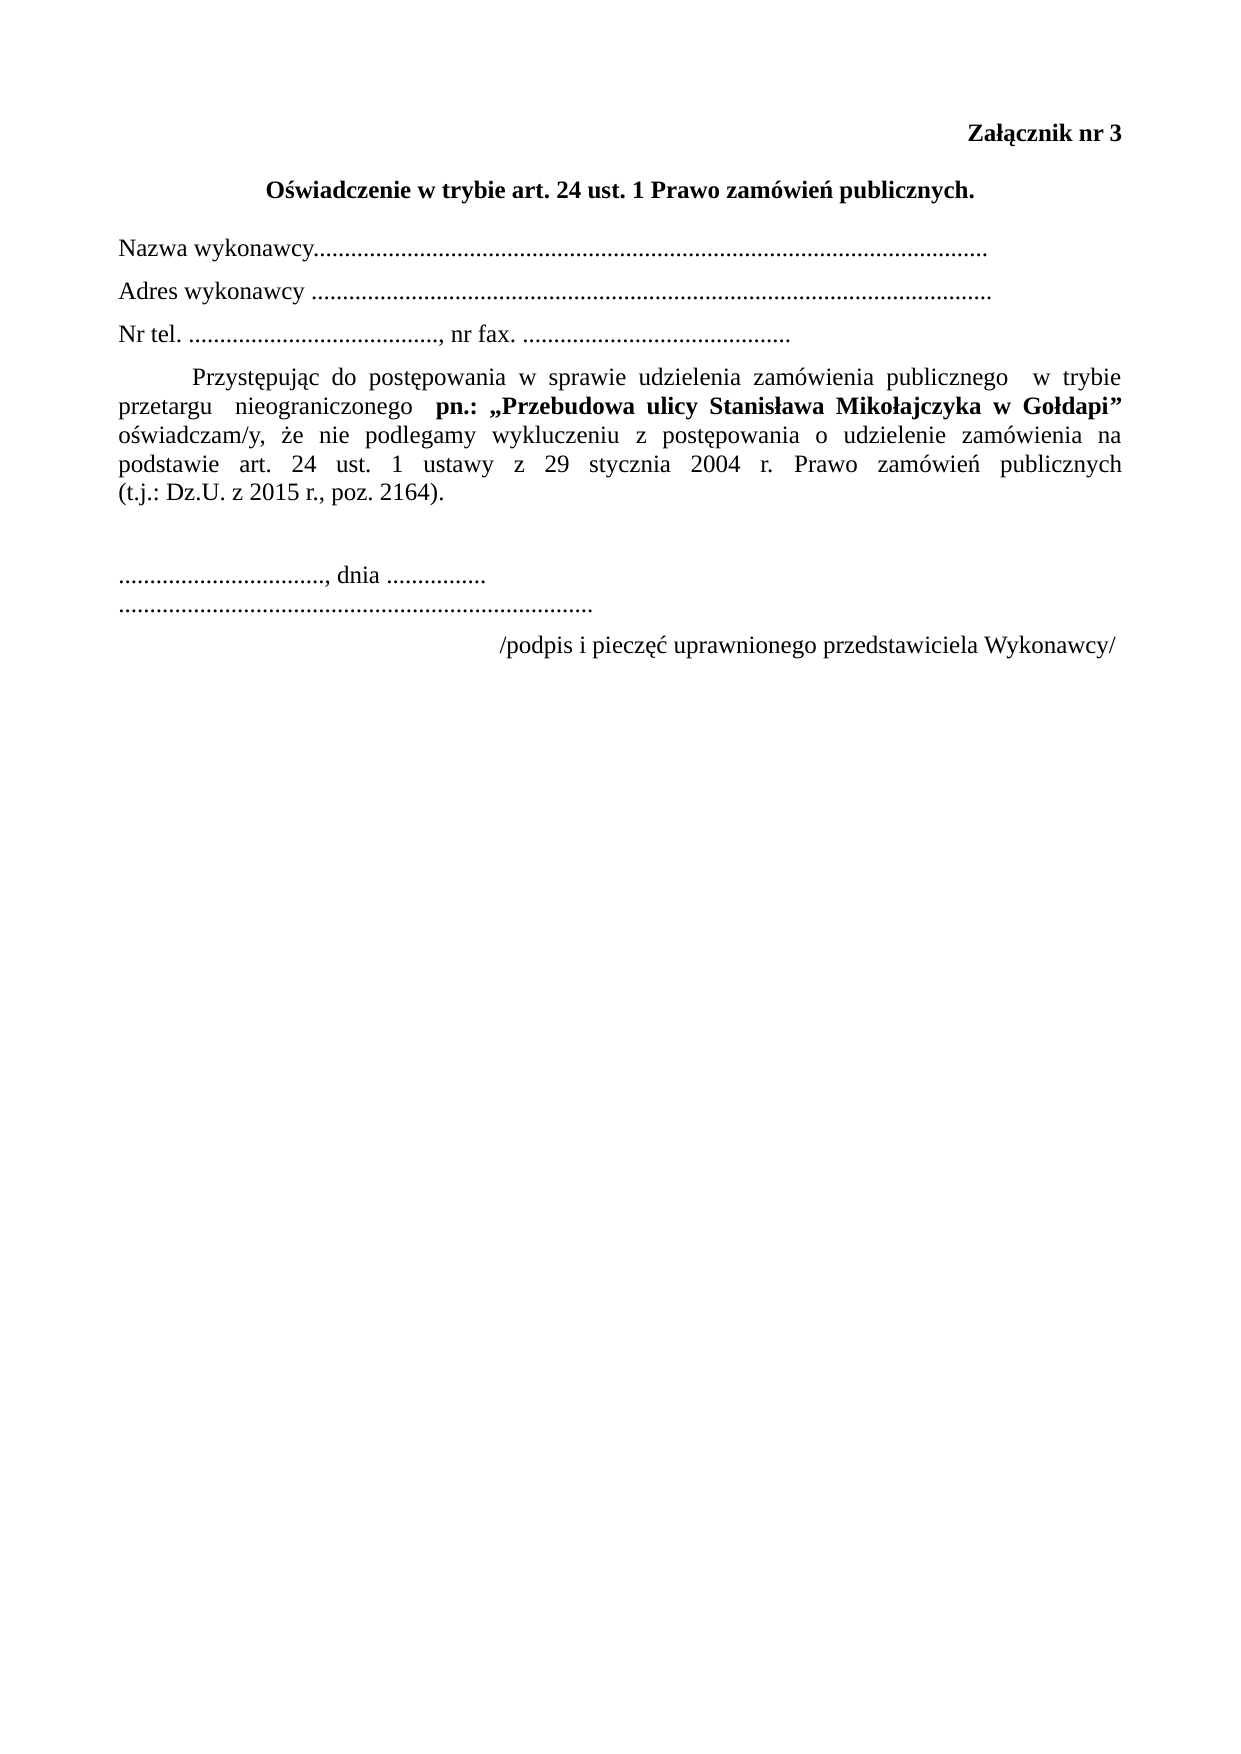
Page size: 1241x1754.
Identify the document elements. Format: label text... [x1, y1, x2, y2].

text Załącznik nr 3 [118, 118, 1122, 147]
text Nr tel. ........................................, nr fax. ........................................... [118, 319, 1122, 348]
text ................................., dnia ................ ............................................................................ [118, 560, 1122, 617]
text Nazwa wykonawcy............................................................................................................ [118, 233, 1122, 262]
text /podpis i pieczęć uprawnionego przedstawiciela Wykonawcy/ [118, 630, 1122, 659]
text Adres wykonawcy ............................................................................................................. [118, 276, 1122, 305]
text Przystępując do postępowania w sprawie udzielenia zamówienia publicznego w trybie przetargu nieograniczonego pn.: „Przebudowa ulicy Stanisława Mikołajczyka w Gołdapi” oświadczam/y, że nie podlegamy wykluczeniu z postępowania o udzielenie zamówienia na podstawie art. 24 ust. 1 ustawy z 29 stycznia 2004 r. Prawo zamówień publicznych (t.j.: Dz.U. z 2015 r., poz. 2164). [118, 362, 1122, 506]
text Oświadczenie w trybie art. 24 ust. 1 Prawo zamówień publicznych. [118, 176, 1122, 204]
